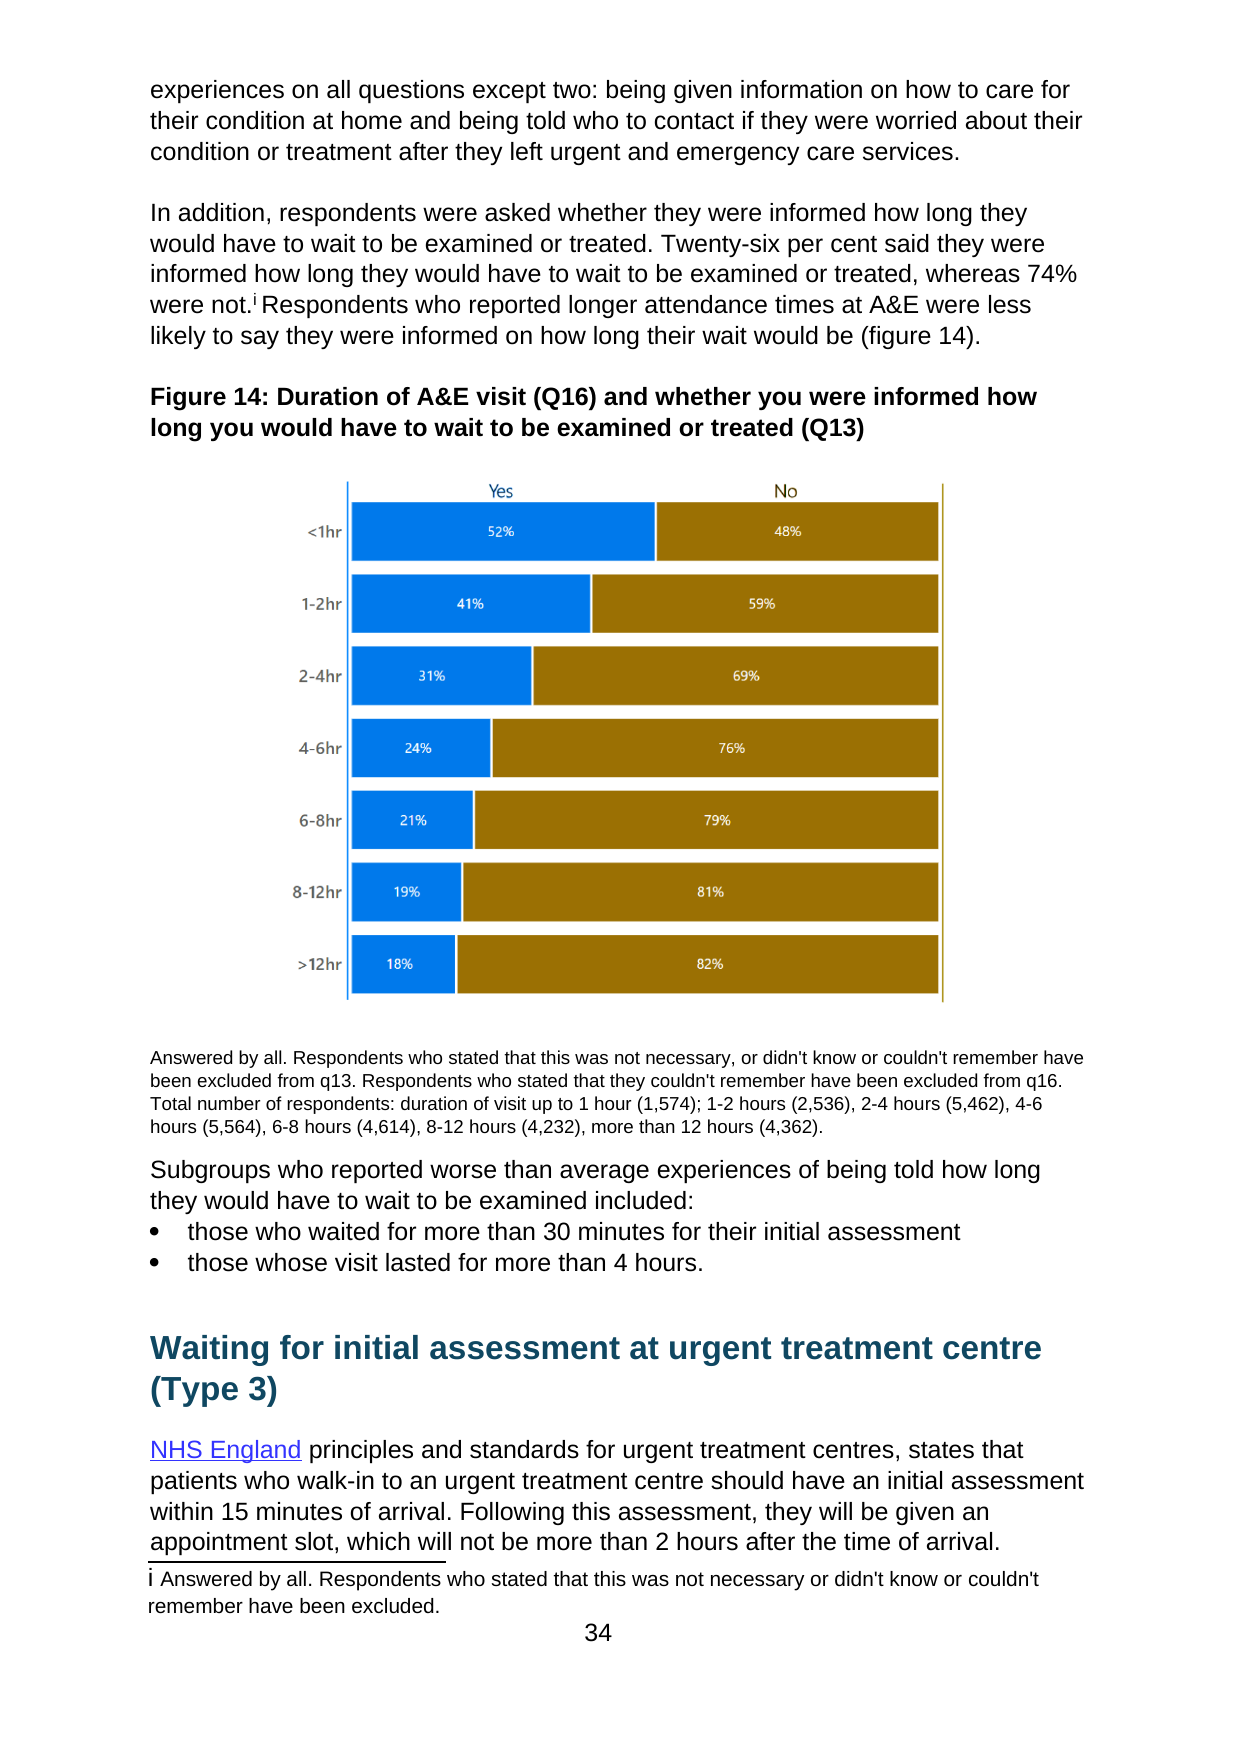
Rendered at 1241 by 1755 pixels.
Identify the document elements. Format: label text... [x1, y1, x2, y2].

text Answered by all. Respondents who stated that this was not necessary or didn't know or couldn't remember have been excluded. [148, 1562, 1048, 1618]
text Answered by all. Respondents who stated that this was not necessary, or didn't know or couldn't remember have been excluded from q13. Respondents who stated that they couldn't remember have been excluded from q16. Total number of respondents: duration of visit up to 1 hour (1,574); 1-2 hours (2,536), 2-4 hours (5,462), 4-6 hours (5,564), 6-8 hours (4,614), 8-12 hours (4,232), more than 12 hours (4,362). [150, 1047, 1090, 1137]
subtitle Waiting for initial assessment at urgent treatment centre (Type 3) [150, 1328, 1090, 1408]
text NHS England principles and standards for urgent treatment centres, states that patients who walk-in to an urgent treatment centre should have an initial assessment within 15 minutes of arrival. Following this assessment, they will be given an appointment slot, which will not be more than 2 hours after the time of arrival. [150, 1435, 1090, 1556]
list those who waited for more than 30 minutes for their initial assessment [150, 1217, 1090, 1246]
list those whose visit lasted for more than 4 hours. [150, 1248, 1090, 1277]
text experiences on all questions except two: being given information on how to care for their condition at home and being told who to contact if they were worried about their condition or treatment after they left urgent and emergency care services. [150, 75, 1090, 165]
text In addition, respondents were asked whether they were informed how long they would have to wait to be examined or treated. Twenty-six per cent said they were informed how long they would have to wait to be examined or treated, whereas 74% were not. Respondents who reported longer attendance times at A&E were less likely to say they were informed on how long their wait would be (figure 14). [150, 198, 1090, 349]
text Figure 14: Duration of A&E visit (Q16) and whether you were informed how long you would have to wait to be examined or treated (Q13) [150, 382, 1090, 442]
text Subgroups who reported worse than average experiences of being told how long they would have to wait to be examined included: [150, 1155, 1090, 1215]
